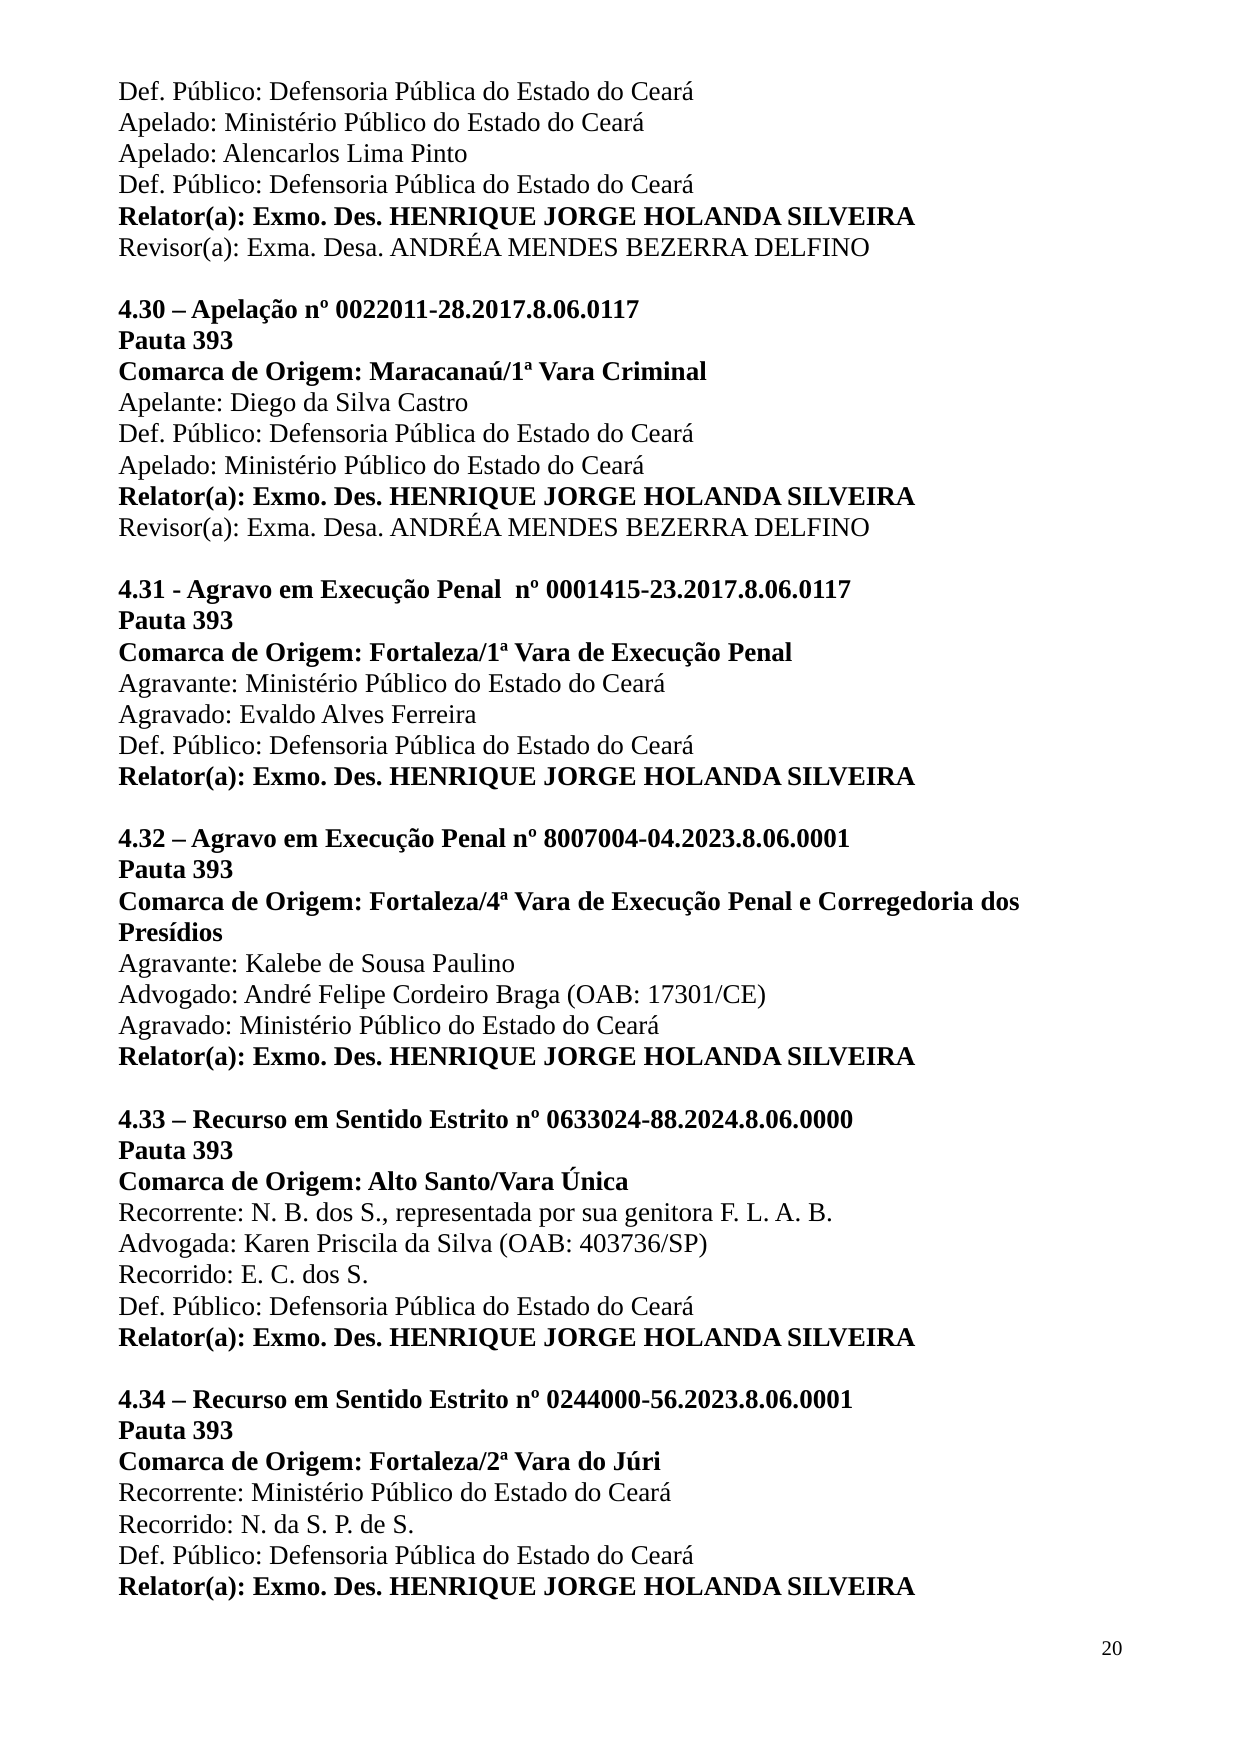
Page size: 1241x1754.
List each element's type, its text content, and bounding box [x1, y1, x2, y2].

text Recorrido: E. C. dos S. [118, 1258, 1122, 1290]
text Pauta 393 [118, 324, 1122, 355]
text Agravado: Evaldo Alves Ferreira [118, 698, 1122, 729]
text Apelado: Ministério Público do Estado do Ceará [118, 449, 1122, 480]
text Apelado: Alencarlos Lima Pinto [118, 137, 1122, 168]
text 4.33 – Recurso em Sentido Estrito nº 0633024-88.2024.8.06.0000 [118, 1103, 1122, 1134]
text Apelado: Ministério Público do Estado do Ceará [118, 106, 1122, 137]
text Relator(a): Exmo. Des. HENRIQUE JORGE HOLANDA SILVEIRA [118, 1321, 1122, 1352]
text Def. Público: Defensoria Pública do Estado do Ceará [118, 1290, 1122, 1321]
text Comarca de Origem: Fortaleza/2ª Vara do Júri [118, 1445, 1122, 1477]
text Revisor(a): Exma. Desa. ANDRÉA MENDES BEZERRA DELFINO [118, 231, 1122, 262]
text Pauta 393 [118, 1134, 1122, 1165]
text 4.31 - Agravo em Execução Penal nº 0001415-23.2017.8.06.0117 [118, 573, 1122, 604]
text Def. Público: Defensoria Pública do Estado do Ceará [118, 1539, 1122, 1570]
text Relator(a): Exmo. Des. HENRIQUE JORGE HOLANDA SILVEIRA [118, 1570, 1122, 1601]
text Recorrido: N. da S. P. de S. [118, 1508, 1122, 1539]
text Relator(a): Exmo. Des. HENRIQUE JORGE HOLANDA SILVEIRA [118, 1041, 1122, 1072]
text 4.34 – Recurso em Sentido Estrito nº 0244000-56.2023.8.06.0001 [118, 1383, 1122, 1414]
text Agravado: Ministério Público do Estado do Ceará [118, 1009, 1122, 1041]
text Def. Público: Defensoria Pública do Estado do Ceará [118, 168, 1122, 199]
text Comarca de Origem: Fortaleza/4ª Vara de Execução Penal e Corregedoria dos Presídios [118, 885, 1122, 947]
text Def. Público: Defensoria Pública do Estado do Ceará [118, 75, 1122, 106]
text 4.30 – Apelação nº 0022011-28.2017.8.06.0117 [118, 293, 1122, 324]
text Pauta 393 [118, 604, 1122, 636]
text Advogado: André Felipe Cordeiro Braga (OAB: 17301/CE) [118, 978, 1122, 1009]
text Relator(a): Exmo. Des. HENRIQUE JORGE HOLANDA SILVEIRA [118, 199, 1122, 231]
text 4.32 – Agravo em Execução Penal nº 8007004-04.2023.8.06.0001 [118, 822, 1122, 854]
text Recorrente: Ministério Público do Estado do Ceará [118, 1477, 1122, 1508]
text Def. Público: Defensoria Pública do Estado do Ceará [118, 418, 1122, 449]
text Comarca de Origem: Alto Santo/Vara Única [118, 1165, 1122, 1196]
text Advogada: Karen Priscila da Silva (OAB: 403736/SP) [118, 1227, 1122, 1258]
text Relator(a): Exmo. Des. HENRIQUE JORGE HOLANDA SILVEIRA [118, 480, 1122, 511]
text Agravante: Kalebe de Sousa Paulino [118, 947, 1122, 978]
text Agravante: Ministério Público do Estado do Ceará [118, 667, 1122, 698]
text Apelante: Diego da Silva Castro [118, 386, 1122, 418]
text Pauta 393 [118, 854, 1122, 885]
text Comarca de Origem: Fortaleza/1ª Vara de Execução Penal [118, 636, 1122, 667]
text Pauta 393 [118, 1414, 1122, 1445]
text Comarca de Origem: Maracanaú/1ª Vara Criminal [118, 355, 1122, 386]
text Relator(a): Exmo. Des. HENRIQUE JORGE HOLANDA SILVEIRA [118, 760, 1122, 791]
text Recorrente: N. B. dos S., representada por sua genitora F. L. A. B. [118, 1196, 1122, 1227]
text Def. Público: Defensoria Pública do Estado do Ceará [118, 729, 1122, 760]
text Revisor(a): Exma. Desa. ANDRÉA MENDES BEZERRA DELFINO [118, 511, 1122, 542]
